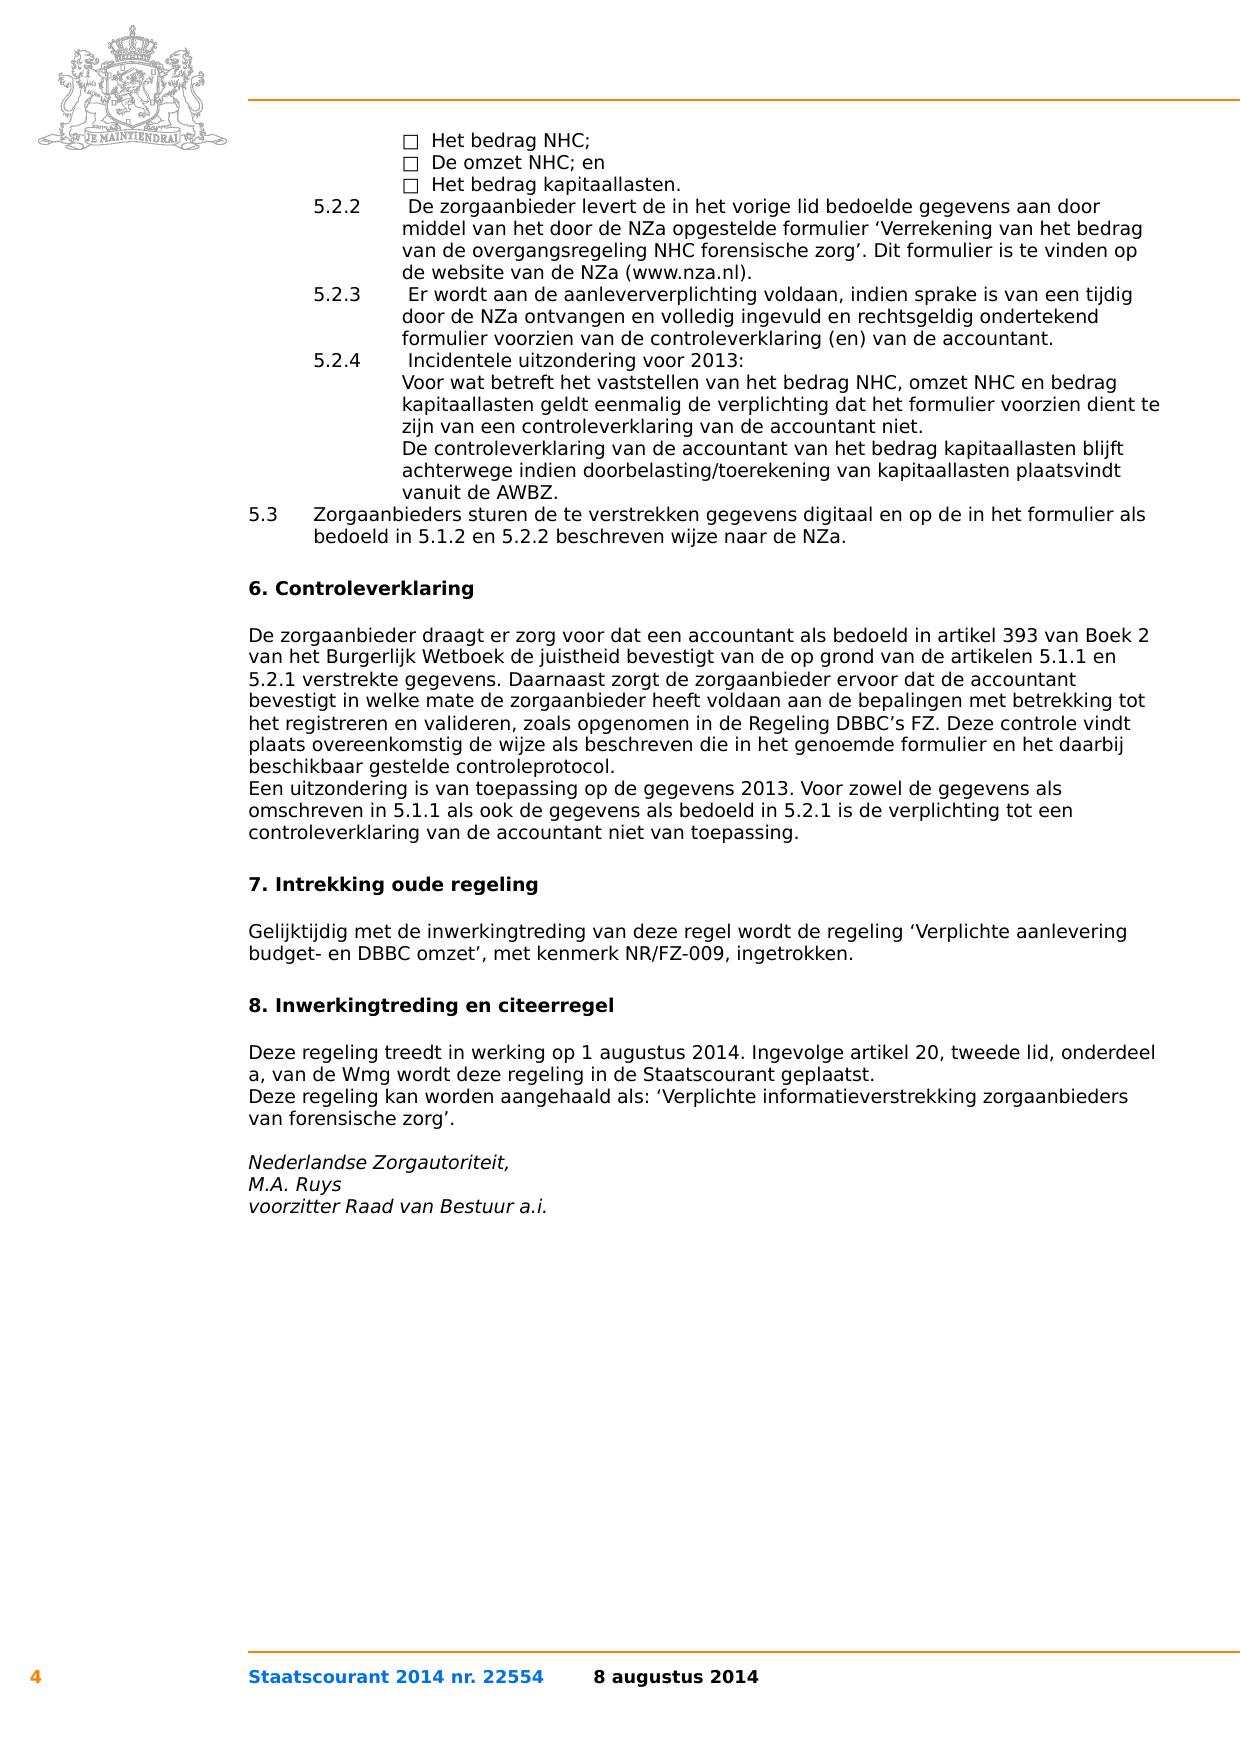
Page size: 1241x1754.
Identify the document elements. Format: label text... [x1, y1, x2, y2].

picture [38, 25, 227, 150]
text □ Het bedrag NHC; [402, 130, 1163, 152]
text De controleverklaring van de accountant van het bedrag kapitaallasten blijft achterwege indien doorbelasting/toerekening van kapitaallasten plaatsvindt vanuit de AWBZ. [402, 438, 1163, 503]
text Deze regeling kan worden aangehaald als: ‘Verplichte informatieverstrekking zorgaanbieders van forensische zorg’. [248, 1086, 1163, 1130]
text □ Het bedrag kapitaallasten. [402, 174, 1163, 196]
subtitle 8. Inwerkingtreding en citeerregel [248, 995, 1163, 1017]
text 5.2.2 De zorgaanbieder levert de in het vorige lid bedoelde gegevens aan door middel van het door de NZa opgestelde formulier ‘Verrekening van het bedrag van de overgangsregeling NHC forensische zorg’. Dit formulier is te vinden op de website van de NZa (www.nza.nl). [313, 196, 1163, 284]
text Gelijktijdig met de inwerkingtreding van deze regel wordt de regeling ‘Verplichte aanlevering budget- en DBBC omzet’, met kenmerk NR/FZ-009, ingetrokken. [248, 921, 1163, 965]
subtitle 6. Controleverklaring [248, 577, 1163, 599]
text Een uitzondering is van toepassing op de gegevens 2013. Voor zowel de gegevens als omschreven in 5.1.1 als ook de gegevens als bedoeld in 5.2.1 is de verplichting tot een controleverklaring van de accountant niet van toepassing. [248, 778, 1163, 844]
subtitle 7. Intrekking oude regeling [248, 874, 1163, 896]
text 5.3 Zorgaanbieders sturen de te verstrekken gegevens digitaal en op de in het formulier als bedoeld in 5.1.2 en 5.2.2 beschreven wijze naar de NZa. [248, 503, 1163, 547]
text 5.2.3 Er wordt aan de aanleververplichting voldaan, indien sprake is van een tijdig door de NZa ontvangen en volledig ingevuld en rechtsgeldig ondertekend formulier voorzien van de controleverklaring (en) van de accountant. [313, 284, 1163, 350]
text □ De omzet NHC; en [402, 152, 1163, 174]
text Nederlandse Zorgautoriteit, M.A. Ruys voorzitter Raad van Bestuur a.i. [248, 1152, 1163, 1218]
text Voor wat betreft het vaststellen van het bedrag NHC, omzet NHC en bedrag kapitaallasten geldt eenmalig de verplichting dat het formulier voorzien dient te zijn van een controleverklaring van de accountant niet. [402, 372, 1163, 438]
text 5.2.4 Incidentele uitzondering voor 2013: [313, 350, 1163, 372]
text De zorgaanbieder draagt er zorg voor dat een accountant als bedoeld in artikel 393 van Boek 2 van het Burgerlijk Wetboek de juistheid bevestigt van de op grond van de artikelen 5.1.1 en 5.2.1 verstrekte gegevens. Daarnaast zorgt de zorgaanbieder ervoor dat de accountant bevestigt in welke mate de zorgaanbieder heeft voldaan aan de bepalingen met betrekking tot het registreren en valideren, zoals opgenomen in de Regeling DBBC’s FZ. Deze controle vindt plaats overeenkomstig de wijze als beschreven die in het genoemde formulier en het daarbij beschikbaar gestelde controleprotocol. [248, 624, 1163, 778]
text Deze regeling treedt in werking op 1 augustus 2014. Ingevolge artikel 20, tweede lid, onderdeel a, van de Wmg wordt deze regeling in de Staatscourant geplaatst. [248, 1042, 1163, 1086]
